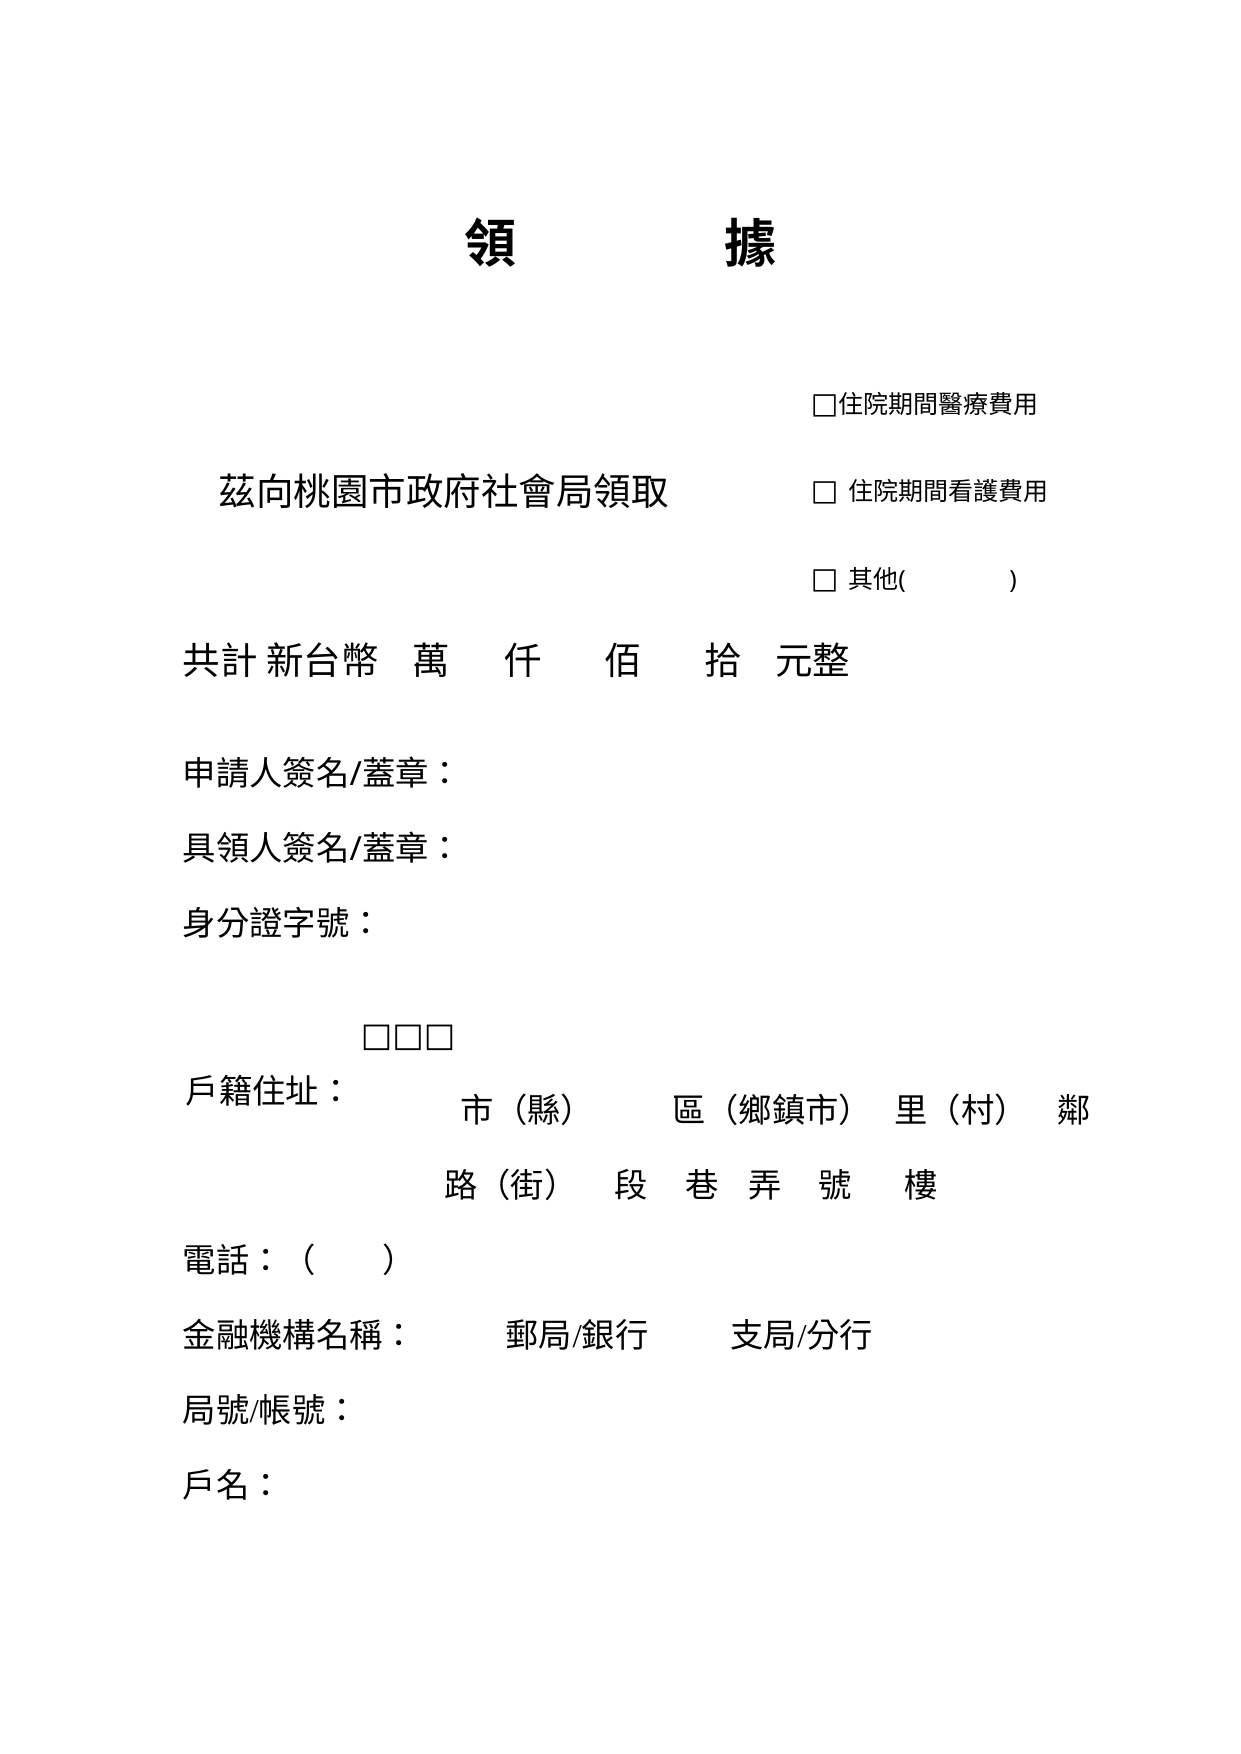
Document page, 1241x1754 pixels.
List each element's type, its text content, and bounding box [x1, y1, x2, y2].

text 局號/帳號： [183, 1371, 1070, 1446]
table_header □□□ 市（縣） 區（鄉鎮市） 里（村） 鄰 路（街） 段 巷 弄 號 樓 [358, 958, 1158, 1221]
text 共計 新台幣 萬 仟 佰 拾 元整 [183, 621, 1070, 696]
text 電話：（ ） [183, 1221, 1070, 1296]
table_header 戶籍住址： [183, 958, 358, 1221]
text 戶名： [183, 1446, 1070, 1521]
text 領 據 [83, 183, 1157, 296]
text 金融機構名稱： 郵局/銀行 支局/分行 [183, 1296, 1070, 1371]
table_header 茲向桃園市政府社會局領取 [80, 358, 808, 621]
text 身分證字號： [183, 883, 1070, 958]
table_header □住院期間醫療費用 住院期間看護費用 其他( ) [808, 358, 1158, 621]
text 申請人簽名/蓋章： 具領人簽名/蓋章： [183, 733, 1070, 883]
